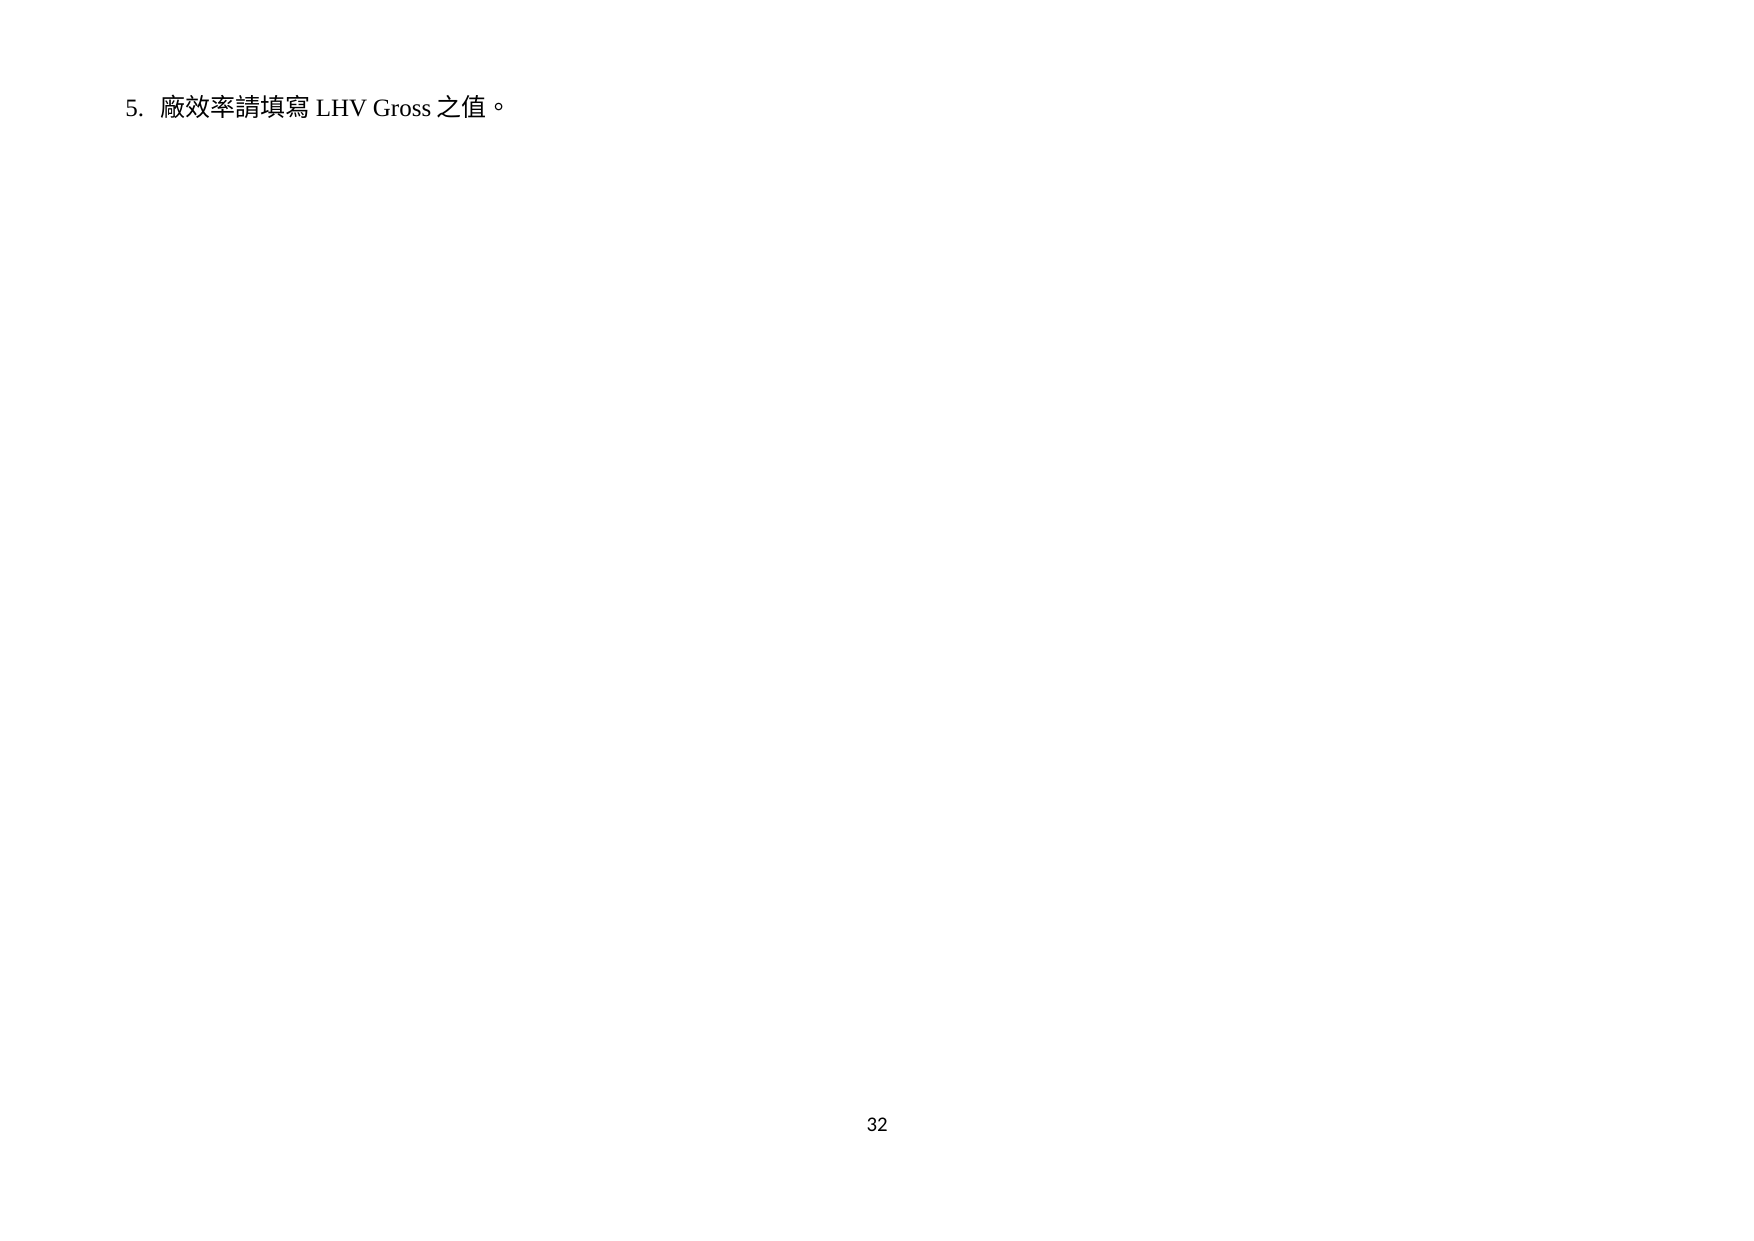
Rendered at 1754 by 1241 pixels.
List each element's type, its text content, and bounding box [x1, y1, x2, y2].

list 廠效率請填寫LHV Gross之值。 [125, 87, 1679, 123]
